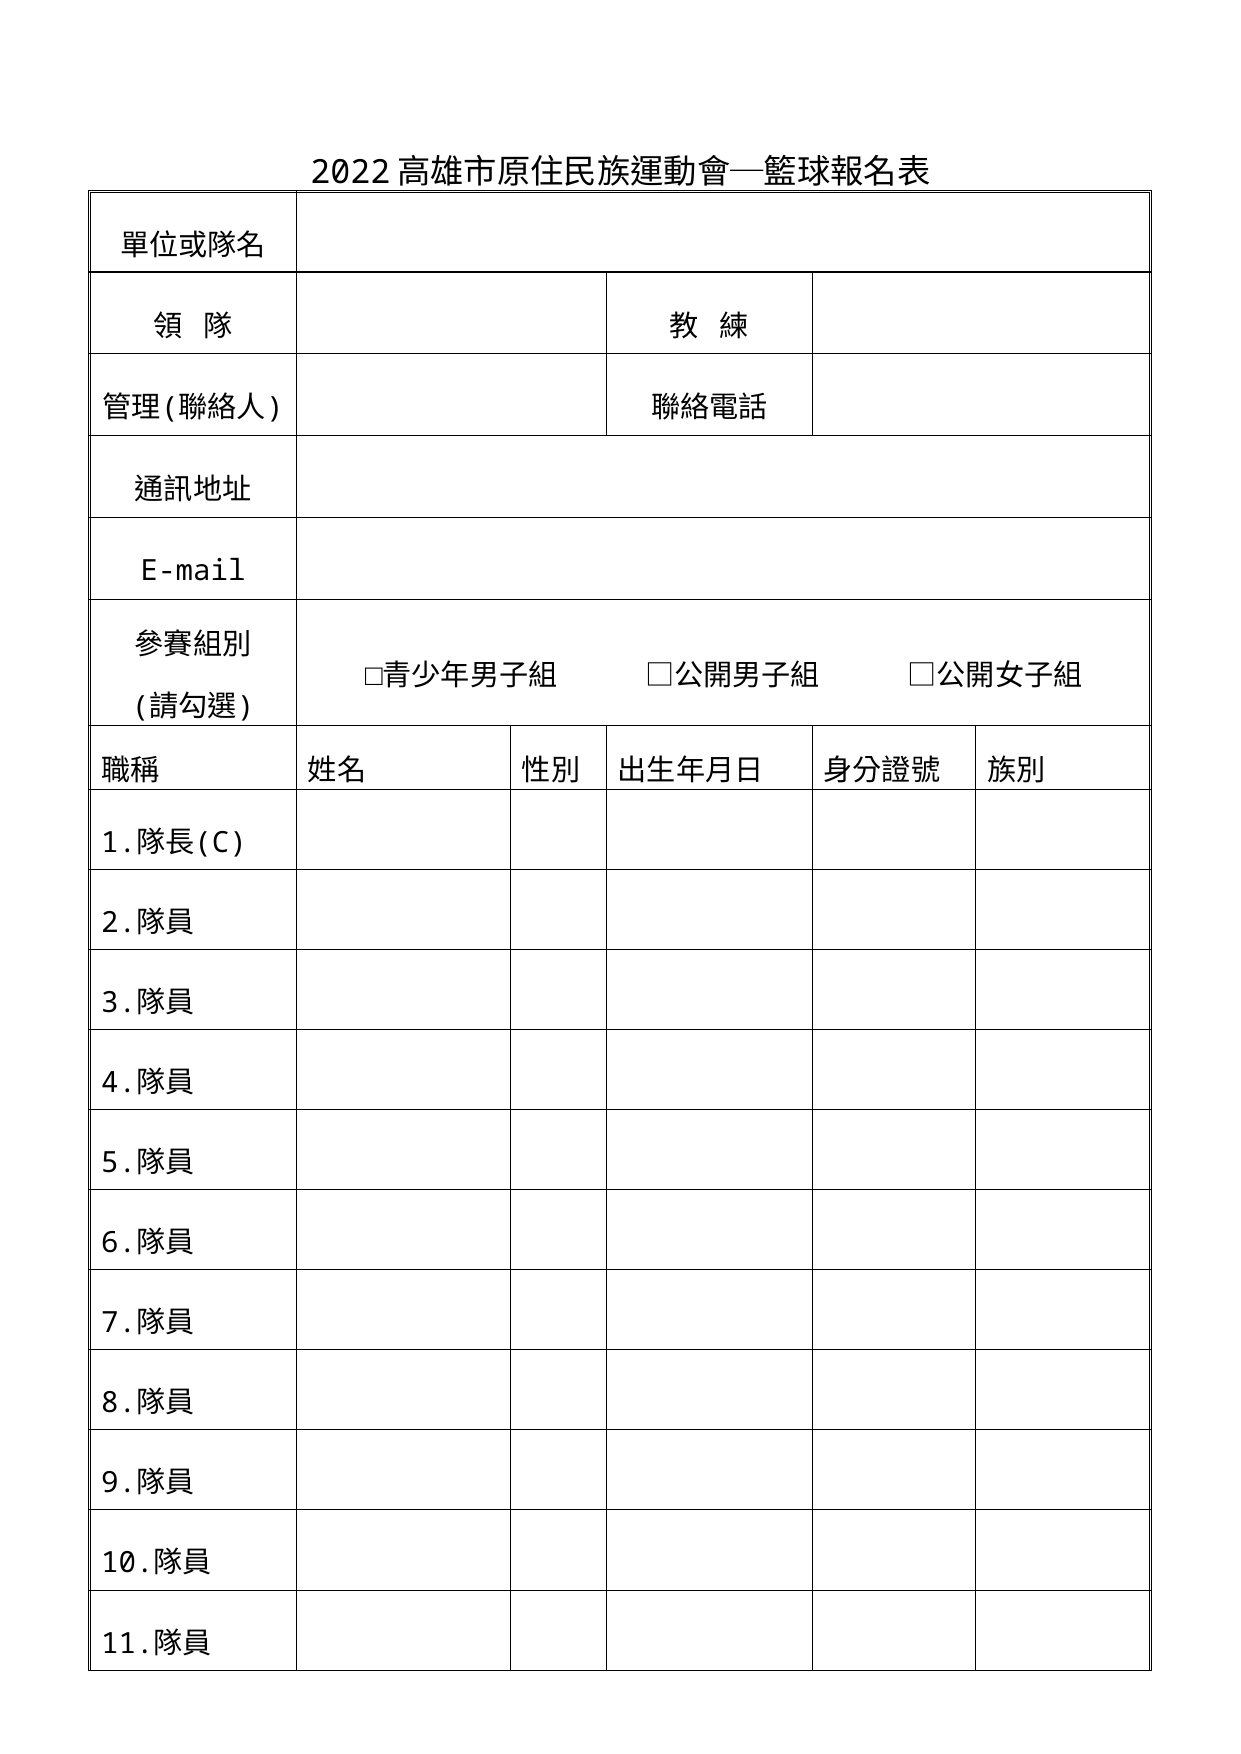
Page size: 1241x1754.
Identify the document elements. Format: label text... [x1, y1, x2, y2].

table_cell [607, 1270, 812, 1349]
table_cell 姓名 [297, 726, 510, 788]
table_cell [813, 870, 975, 949]
table_cell 身分證號 [813, 726, 975, 788]
table_cell [976, 1591, 1149, 1669]
table_cell 10.隊員 [91, 1510, 296, 1589]
table_cell 1.隊長(C) [91, 790, 296, 868]
table_cell [976, 1350, 1149, 1429]
table_cell [813, 1510, 975, 1589]
table_cell [813, 950, 975, 1029]
table_cell 6.隊員 [91, 1190, 296, 1269]
table_cell [511, 1030, 606, 1109]
table_cell [607, 790, 812, 868]
table_cell [813, 790, 975, 868]
table_cell 族別 [976, 726, 1149, 788]
table_cell [297, 1510, 510, 1589]
table_cell [297, 518, 1149, 599]
table_cell [297, 1350, 510, 1429]
table_cell 3.隊員 [91, 950, 296, 1029]
table_cell [976, 1110, 1149, 1189]
table_cell [976, 870, 1149, 949]
table_cell [813, 273, 1149, 353]
table_cell [297, 436, 1149, 517]
table_cell [813, 1591, 975, 1669]
table_cell 9.隊員 [91, 1430, 296, 1509]
table_cell [813, 1030, 975, 1109]
table_cell [976, 1430, 1149, 1509]
table_cell [511, 1350, 606, 1429]
table_cell [297, 790, 510, 868]
table_header [297, 193, 1149, 271]
table_cell 8.隊員 [91, 1350, 296, 1429]
table_cell 4.隊員 [91, 1030, 296, 1109]
table_cell [297, 1591, 510, 1669]
table_cell [976, 1510, 1149, 1589]
table_cell 通訊地址 [91, 436, 296, 517]
table_cell [511, 1270, 606, 1349]
table_cell [511, 1510, 606, 1589]
table_cell 2.隊員 [91, 870, 296, 949]
table_cell [813, 1190, 975, 1269]
table_cell 職稱 [91, 726, 296, 788]
table_cell 7.隊員 [91, 1270, 296, 1349]
table_cell [976, 790, 1149, 868]
table_cell [297, 950, 510, 1029]
table_cell [297, 273, 606, 353]
table_cell [511, 790, 606, 868]
table_cell [813, 1270, 975, 1349]
table_cell E-mail [91, 518, 296, 599]
table_cell 性別 [511, 726, 606, 788]
table_cell [511, 950, 606, 1029]
table_cell [607, 1030, 812, 1109]
table_cell [297, 1430, 510, 1509]
table_cell [607, 870, 812, 949]
table_cell [511, 1430, 606, 1509]
table_cell 教練 [607, 273, 812, 353]
table_cell [607, 1350, 812, 1429]
table_cell 出生年月日 [607, 726, 812, 788]
table_cell 領隊 [91, 273, 296, 353]
table_cell [511, 1110, 606, 1189]
table_cell [607, 1591, 812, 1669]
table_cell [813, 354, 1149, 435]
table_cell 管理(聯絡人) [91, 354, 296, 435]
table_cell [976, 950, 1149, 1029]
table_cell [297, 1030, 510, 1109]
table_cell 聯絡電話 [607, 354, 812, 435]
table_cell [607, 1190, 812, 1269]
table_cell [813, 1430, 975, 1509]
table_cell [976, 1190, 1149, 1269]
table_cell [297, 354, 606, 435]
table_cell [607, 950, 812, 1029]
table_cell [607, 1430, 812, 1509]
table_cell 5.隊員 [91, 1110, 296, 1189]
table_cell 參賽組別 (請勾選) [91, 600, 296, 725]
table_cell [607, 1510, 812, 1589]
table_cell [976, 1030, 1149, 1109]
table_cell [813, 1110, 975, 1189]
table_cell [607, 1110, 812, 1189]
table_cell [297, 1270, 510, 1349]
text 2022高雄市原住民族運動會─籃球報名表 [94, 127, 1146, 189]
table_cell [297, 1190, 510, 1269]
table_cell [511, 1591, 606, 1669]
table_cell [813, 1350, 975, 1429]
table_header 單位或隊名 [91, 193, 296, 271]
table_cell [297, 870, 510, 949]
table_cell [511, 1190, 606, 1269]
table_cell [976, 1270, 1149, 1349]
table_cell 11.隊員 [91, 1591, 296, 1669]
table_cell [511, 870, 606, 949]
table_cell □青少年男子組 □公開男子組 □公開女子組 [297, 600, 1149, 725]
table_cell [297, 1110, 510, 1189]
